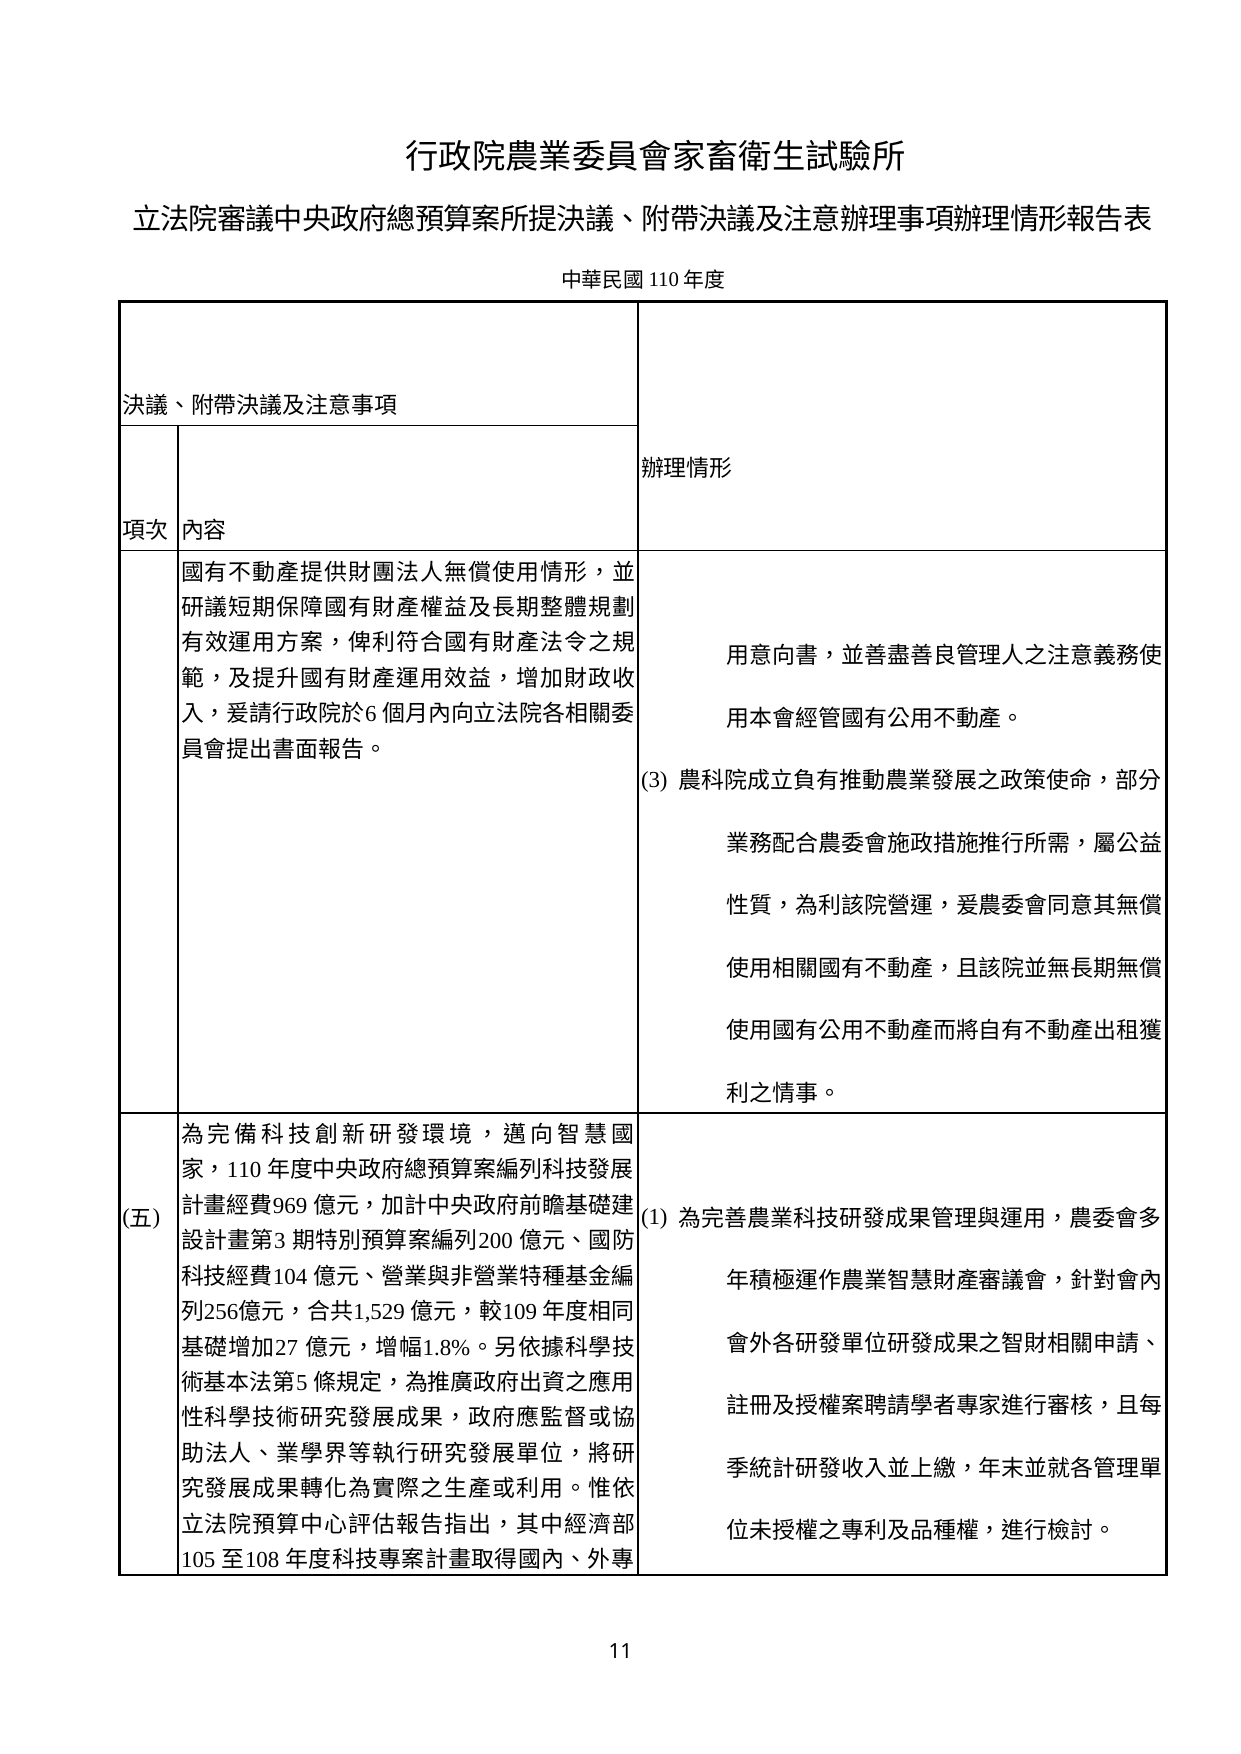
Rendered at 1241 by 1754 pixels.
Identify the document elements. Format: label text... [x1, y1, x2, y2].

table_cell 內容 [179, 426, 623, 550]
table_cell 用意向書，並善盡善良管理人之注意義務使用本會經管國有公用不動產。 農科院成立負有推動農業發展之政策使命，部分業務配合農委會施政措施推行所需，屬公益性質，為利該院營運，爰農委會同意其無償使用相關國有不動產，且該院並無長期無償使用國有公用不動產而將自有不動產出租獲利之情事。 [639, 551, 1165, 1112]
table_cell [623, 426, 637, 550]
table_cell 辦理情形 [639, 303, 1165, 550]
table_cell (五) [121, 1114, 177, 1574]
table_cell 中華民國110年度 [119, 237, 1166, 300]
table_cell 國有不動產提供財團法人無償使用情形，並研議短期保障國有財產權益及長期整體規劃有效運用方案，俾利符合國有財產法令之規範，及提升國有財產運用效益，增加財政收入，爰請行政院於6 個月內向立法院各相關委員會提出書面報告。 [179, 551, 637, 1112]
table_header 行政院農業委員會家畜衛生試驗所 [119, 112, 1166, 175]
table_cell [121, 551, 177, 1112]
table_cell 決議、附帶決議及注意事項 [121, 303, 623, 425]
table_cell 立法院審議中央政府總預算案所提決議、附帶決議及注意辦理事項辦理情形報告表 [119, 175, 1166, 237]
table_cell [623, 303, 637, 425]
table_cell 為完善農業科技研發成果管理與運用，農委會多年積極運作農業智慧財產審議會，針對會內會外各研發單位研發成果之智財相關申請、註冊及授權案聘請學者專家進行審核，且每季統計研發收入並上繳，年末並就各管理單位未授權之專利及品種權，進行檢討。 農委會107年完成240件技轉簽約案，研發成果收入計8,291.1萬元。108年完成310件授權案，研發成果收入計9,535萬元。109年完成546件技術授權簽約案，研發成果收入計1.06億元。 為強化研發成果之智財保護，農委會與經濟部智慧財產局訂於110年5月邀請專業講師針對「農業研發成果管理精進作為」、「營業秘密法制與實務討論」及「植物品種保護策略」等議題，分別於北、中、南、東辦理宣導會。 [639, 1114, 1165, 1574]
table_cell 為完備科技創新研發環境，邁向智慧國家，110 年度中央政府總預算案編列科技發展計畫經費969 億元，加計中央政府前瞻基礎建設計畫第3 期特別預算案編列200 億元、國防科技經費104 億元、營業與非營業特種基金編列256億元，合共1,529 億元，較109 年度相同基礎增加27 億元，增幅1.8%。另依據科學技術基本法第5 條規定，為推廣政府出資之應用性科學技術研究發展成果，政府應監督或協助法人、業學界等執行研究發展單位，將研究發展成果轉化為實際之生產或利用。惟依立法院預算中心評估報告指出，其中經濟部105 至108 年度科技專案計畫取得國內、外專 [179, 1114, 637, 1574]
table_cell 項次 [121, 426, 177, 550]
